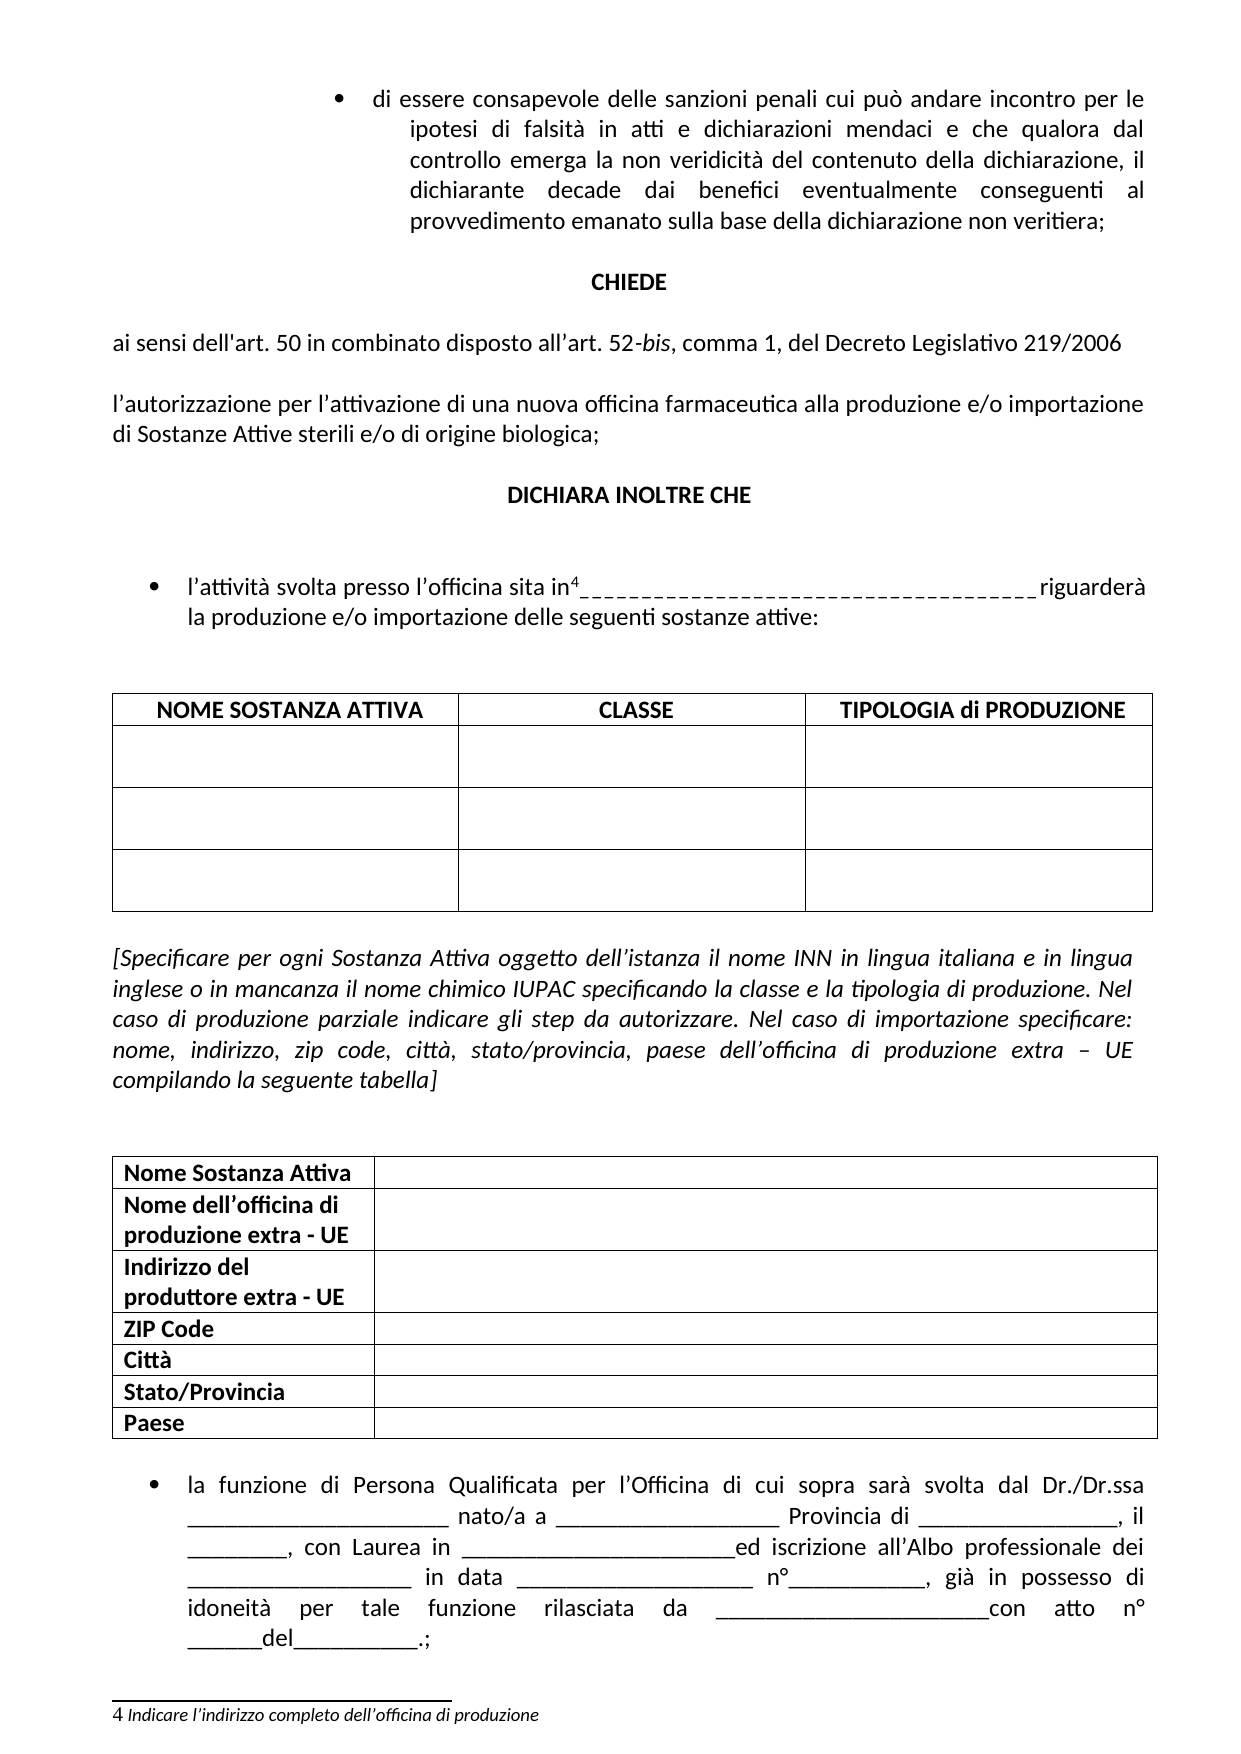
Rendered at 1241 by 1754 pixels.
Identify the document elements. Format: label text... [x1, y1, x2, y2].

table_header TIPOLOGIA di PRODUZIONE [806, 694, 1152, 725]
table_cell [806, 850, 1152, 911]
list di essere consapevole delle sanzioni penali cui può andare incontro per le ipotesi di falsità in atti e dichiarazioni mendaci e che qualora dal controllo emerga la non veridicità del contenuto della dichiarazione, il dichiarante decade dai benefici eventualmente conseguenti al provvedimento emanato sulla base della dichiarazione non veritiera; [335, 83, 1146, 235]
table_cell [375, 1408, 1157, 1438]
text CHIEDE [112, 266, 1146, 296]
table_cell [113, 788, 458, 849]
table_cell Paese [113, 1408, 374, 1438]
table_cell Città [113, 1345, 374, 1375]
list Indicare l’indirizzo completo dell’officina di produzione [112, 1701, 1137, 1726]
table_cell [375, 1345, 1157, 1375]
table_header [375, 1157, 1157, 1188]
text l’autorizzazione per l’attivazione di una nuova officina farmaceutica alla produzione e/o importazione di Sostanze Attive sterili e/o di origine biologica; [112, 388, 1146, 449]
list la funzione di Persona Qualificata per l’Officina di cui sopra sarà svolta dal Dr./Dr.ssa _____________________ nato/a a __________________ Provincia di ________________, il ________, con Laurea in ______________________ed iscrizione all’Albo professionale dei __________________ in data ___________________ n°___________, già in possesso di idoneità per tale funzione rilasciata da ______________________con atto n° ______del__________.; [150, 1470, 1146, 1653]
text [Specificare per ogni Sostanza Attiva oggetto dell’istanza il nome INN in lingua italiana e in lingua inglese o in mancanza il nome chimico IUPAC specificando la classe e la tipologia di produzione. Nel caso di produzione parziale indicare gli step da autorizzare. Nel caso di importazione specificare: nome, indirizzo, zip code, città, stato/provincia, paese dell’officina di produzione extra – UE compilando la seguente tabella] [112, 942, 1137, 1095]
table_cell Indirizzo del produttore extra - UE [113, 1251, 374, 1312]
table_cell [459, 726, 805, 787]
table_cell [375, 1251, 1157, 1312]
table_cell [113, 850, 458, 911]
table_cell Nome dell’officina di produzione extra - UE [113, 1189, 374, 1250]
table_cell [375, 1189, 1157, 1250]
table_cell [806, 788, 1152, 849]
text DICHIARA INOLTRE CHE [112, 479, 1146, 510]
table_header NOME SOSTANZA ATTIVA [113, 694, 458, 725]
table_cell [375, 1376, 1157, 1407]
table_header CLASSE [459, 694, 805, 725]
list l’attività svolta presso l’officina sita in_____________________________________riguarderà la produzione e/o importazione delle seguenti sostanze attive: [150, 571, 1146, 632]
table_cell [806, 726, 1152, 787]
table_cell [459, 850, 805, 911]
table_cell [375, 1313, 1157, 1343]
table_cell ZIP Code [113, 1313, 374, 1343]
table_header Nome Sostanza Attiva [113, 1157, 374, 1188]
text ai sensi dell'art. 50 in combinato disposto all’art. 52-bis, comma 1, del Decreto Legislativo 219/2006 [112, 327, 1146, 357]
table_cell Stato/Provincia [113, 1376, 374, 1407]
table_cell [113, 726, 458, 787]
table_cell [459, 788, 805, 849]
